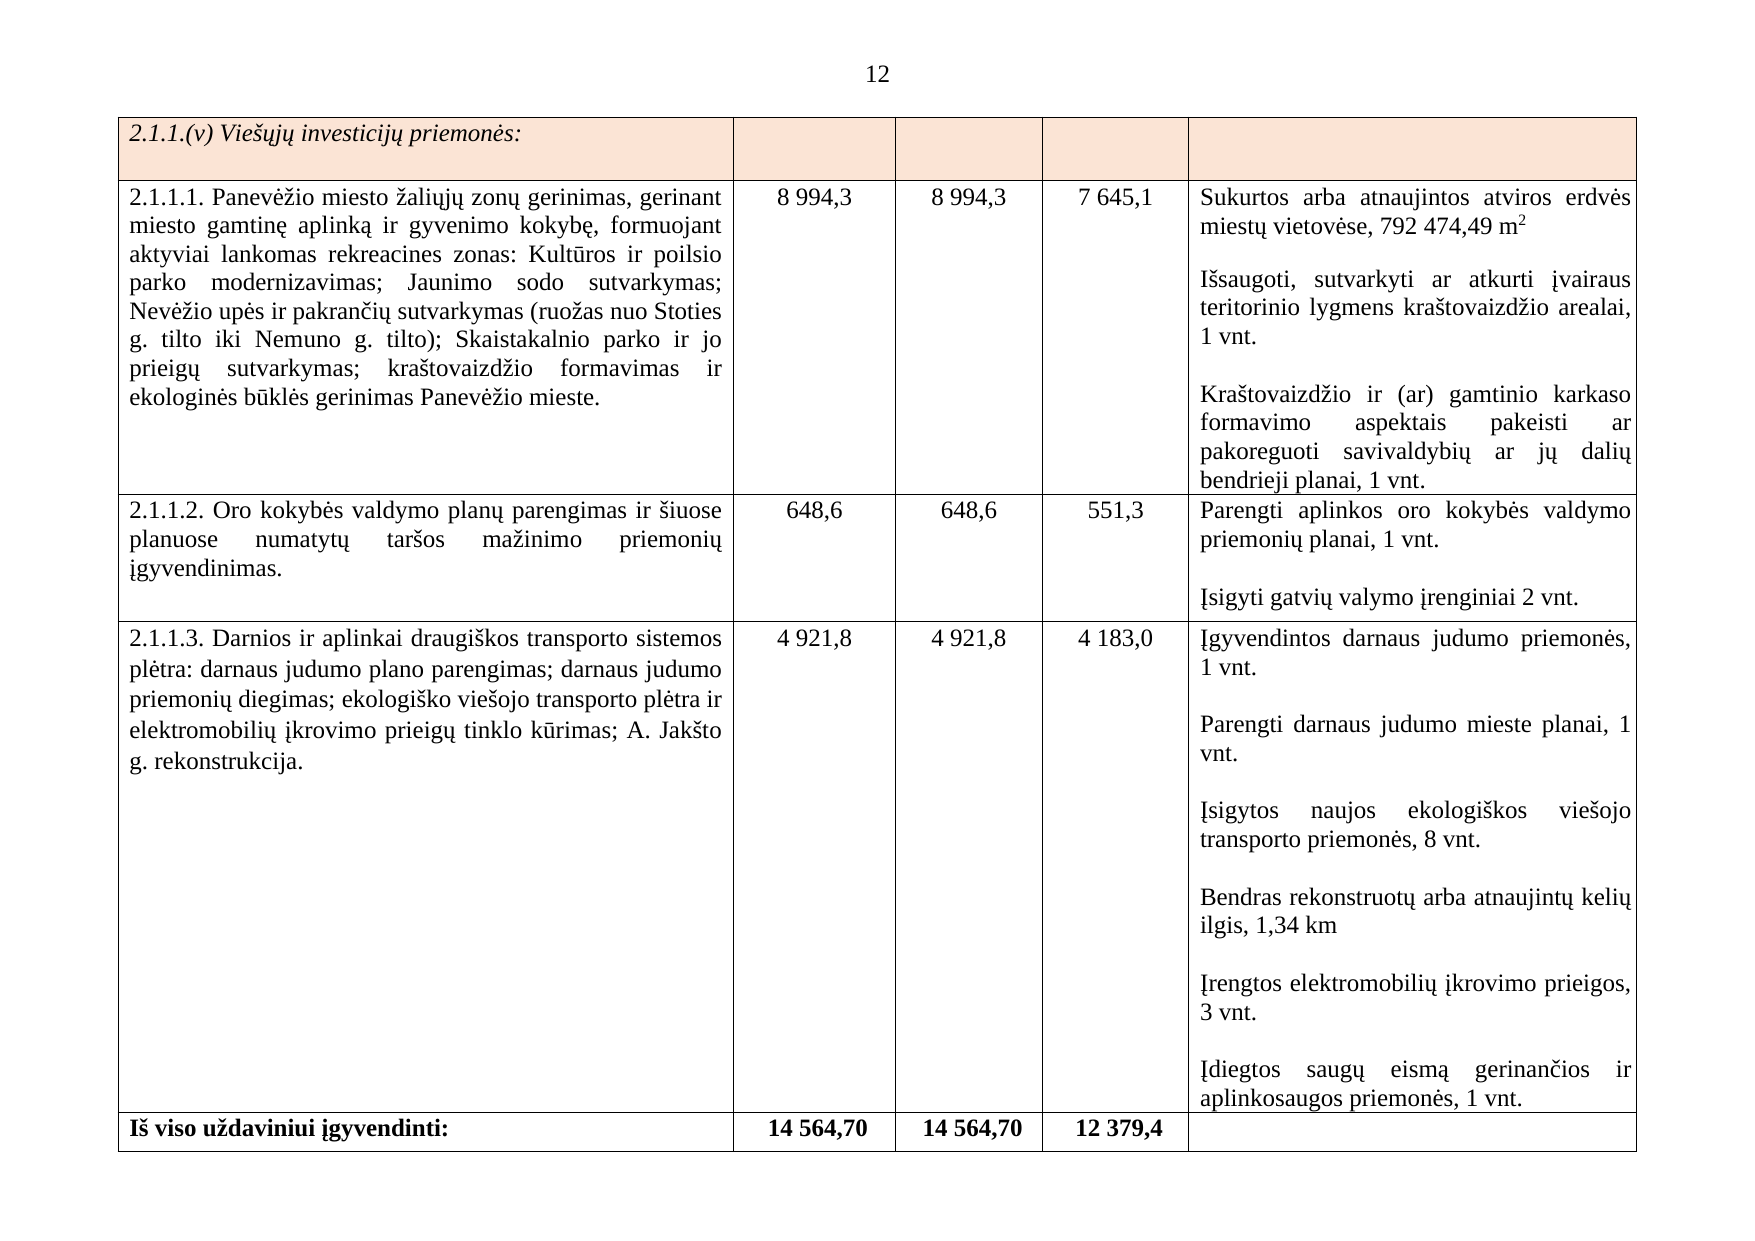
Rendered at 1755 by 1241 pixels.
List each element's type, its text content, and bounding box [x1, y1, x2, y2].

table_cell 7 645,1 [1043, 181, 1188, 494]
table_cell 648,6 [734, 495, 895, 621]
table_cell Sukurtos arba atnaujintos atviros erdvės miestų vietovėse, 792 474,49 m2 Išsaugoti, sutvarkyti ar atkurti įvairaus teritorinio lygmens kraštovaizdžio arealai, 1 vnt. Kraštovaizdžio ir (ar) gamtinio karkaso formavimo aspektais pakeisti ar pakoreguoti savivaldybių ar jų dalių bendrieji planai, 1 vnt. [1189, 181, 1636, 494]
table_cell [1189, 1113, 1636, 1151]
table_cell 2.1.1.2. Oro kokybės valdymo planų parengimas ir šiuose planuose numatytų taršos mažinimo priemonių įgyvendinimas. [119, 495, 733, 621]
table_cell 648,6 [896, 495, 1042, 621]
table_cell 4 183,0 [1043, 622, 1188, 1112]
table_cell 4 921,8 [896, 622, 1042, 1112]
table_cell 2.1.1.1. Panevėžio miesto žaliųjų zonų gerinimas, gerinant miesto gamtinę aplinką ir gyvenimo kokybę, formuojant aktyviai lankomas rekreacines zonas: Kultūros ir poilsio parko modernizavimas; Jaunimo sodo sutvarkymas; Nevėžio upės ir pakrančių sutvarkymas (ruožas nuo Stoties g. tilto iki Nemuno g. tilto); Skaistakalnio parko ir jo prieigų sutvarkymas; kraštovaizdžio formavimas ir ekologinės būklės gerinimas Panevėžio mieste. [119, 181, 733, 494]
table_cell 8 994,3 [896, 181, 1042, 494]
table_cell [1043, 118, 1188, 180]
table_cell 12 379,4 [1043, 1113, 1188, 1151]
table_cell Parengti aplinkos oro kokybės valdymo priemonių planai, 1 vnt. Įsigyti gatvių valymo įrenginiai 2 vnt. [1189, 495, 1636, 621]
table_cell 2.1.1.(v) Viešųjų investicijų priemonės: [119, 118, 733, 180]
table_cell 14 564,70 [896, 1113, 1042, 1151]
table_cell 4 921,8 [734, 622, 895, 1112]
table_cell [896, 118, 1042, 180]
table_cell Įgyvendintos darnaus judumo priemonės, 1 vnt. Parengti darnaus judumo mieste planai, 1 vnt. Įsigytos naujos ekologiškos viešojo transporto priemonės, 8 vnt. Bendras rekonstruotų arba atnaujintų kelių ilgis, 1,34 km Įrengtos elektromobilių įkrovimo prieigos, 3 vnt. Įdiegtos saugų eismą gerinančios ir aplinkosaugos priemonės, 1 vnt. [1189, 622, 1636, 1112]
table_cell [734, 118, 895, 180]
table_cell [1189, 118, 1636, 180]
table_cell 8 994,3 [734, 181, 895, 494]
table_cell Iš viso uždaviniui įgyvendinti: [119, 1113, 733, 1151]
table_cell 2.1.1.3. Darnios ir aplinkai draugiškos transporto sistemos plėtra: darnaus judumo plano parengimas; darnaus judumo priemonių diegimas; ekologiško viešojo transporto plėtra ir elektromobilių įkrovimo prieigų tinklo kūrimas; A. Jakšto g. rekonstrukcija. [119, 622, 733, 1112]
table_cell 14 564,70 [734, 1113, 895, 1151]
table_cell 551,3 [1043, 495, 1188, 621]
